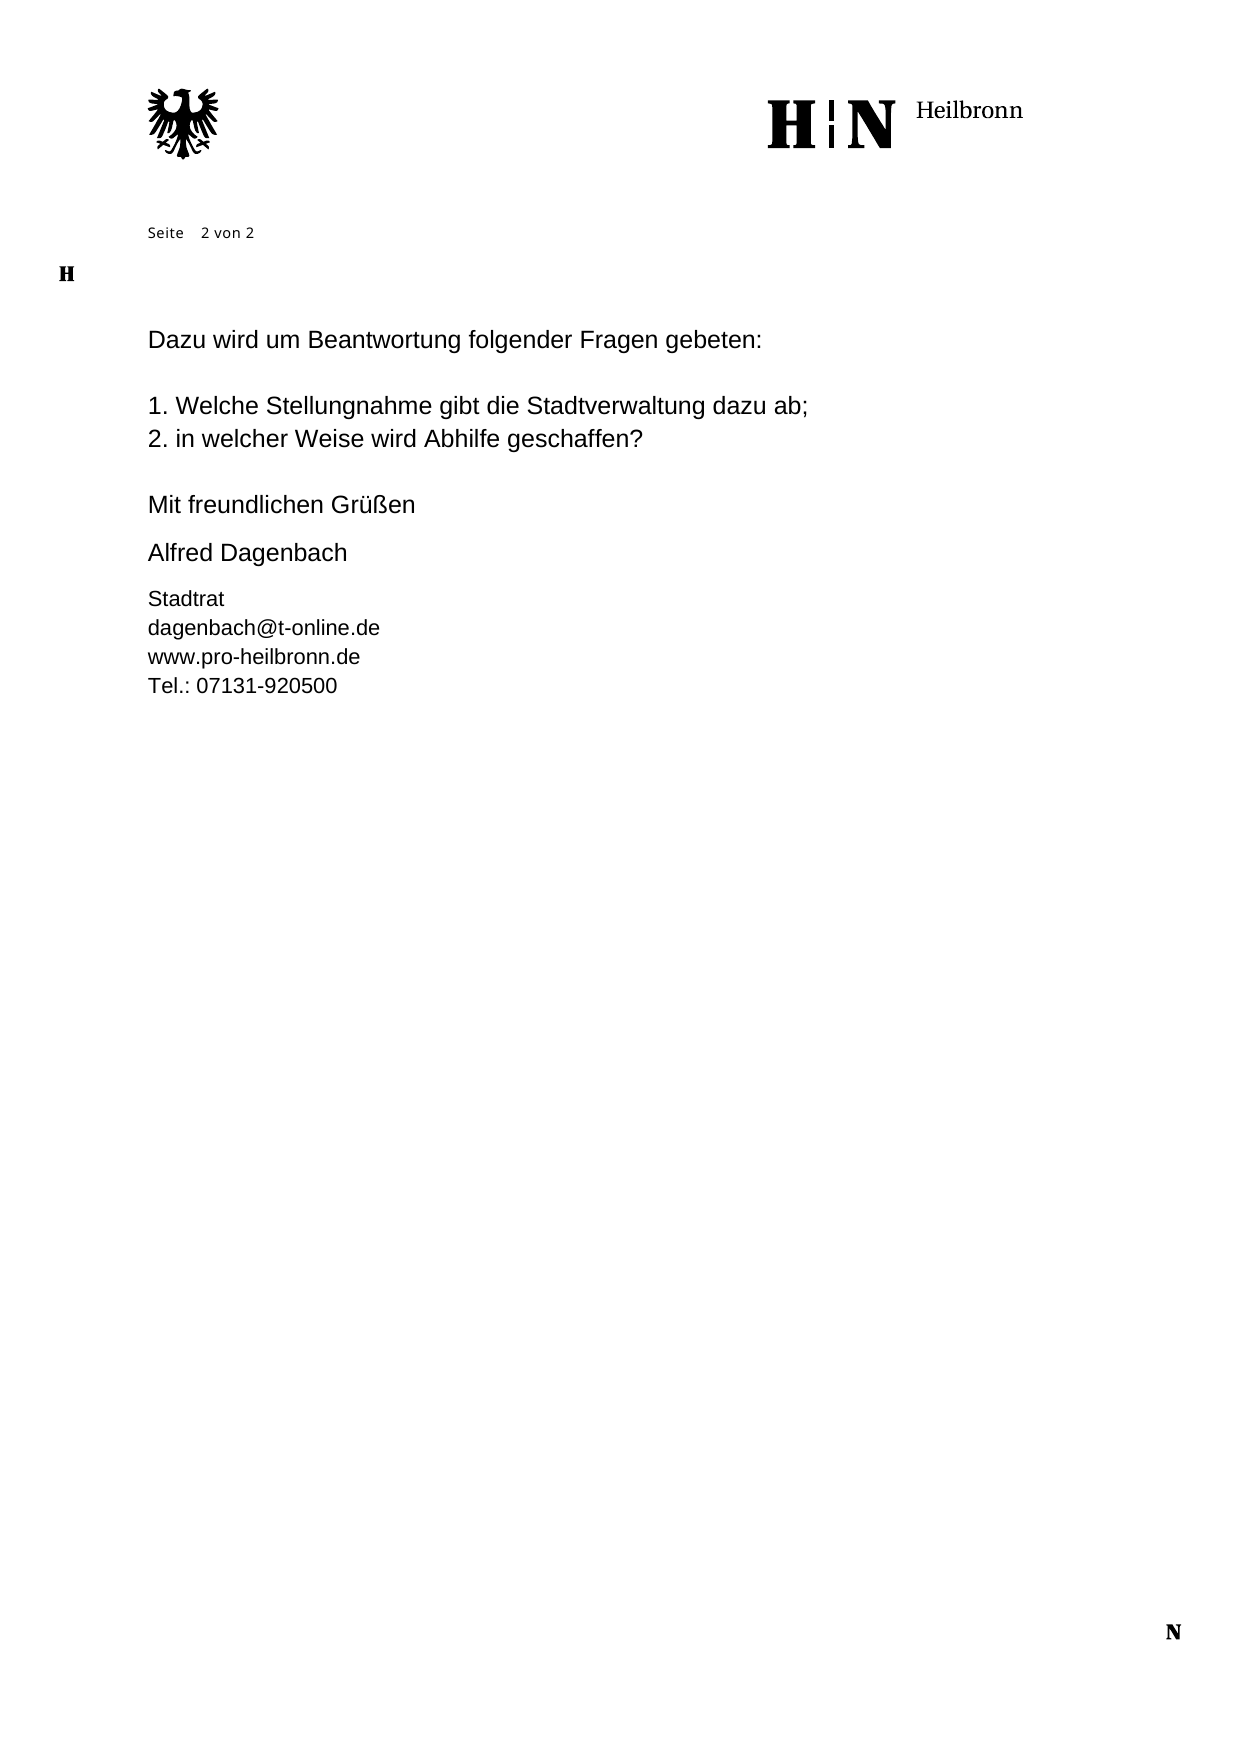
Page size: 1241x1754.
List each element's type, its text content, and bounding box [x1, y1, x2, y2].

text Mit freundlichen Grüßen [148, 490, 1122, 519]
text Tel.: 07131-920500 [148, 672, 1122, 698]
text 2. in welcher Weise wird Abhilfe geschaffen? [148, 424, 1122, 453]
text Dazu wird um Beantwortung folgender Fragen gebeten: [148, 325, 1122, 354]
text Stadtrat [148, 586, 1122, 611]
text Alfred Dagenbach [148, 538, 1122, 567]
text dagenbach@t-online.de [148, 614, 1122, 640]
text 1. Welche Stellungnahme gibt die Stadtverwaltung dazu ab; [148, 391, 1122, 420]
text www.pro-heilbronn.de [148, 643, 1122, 669]
